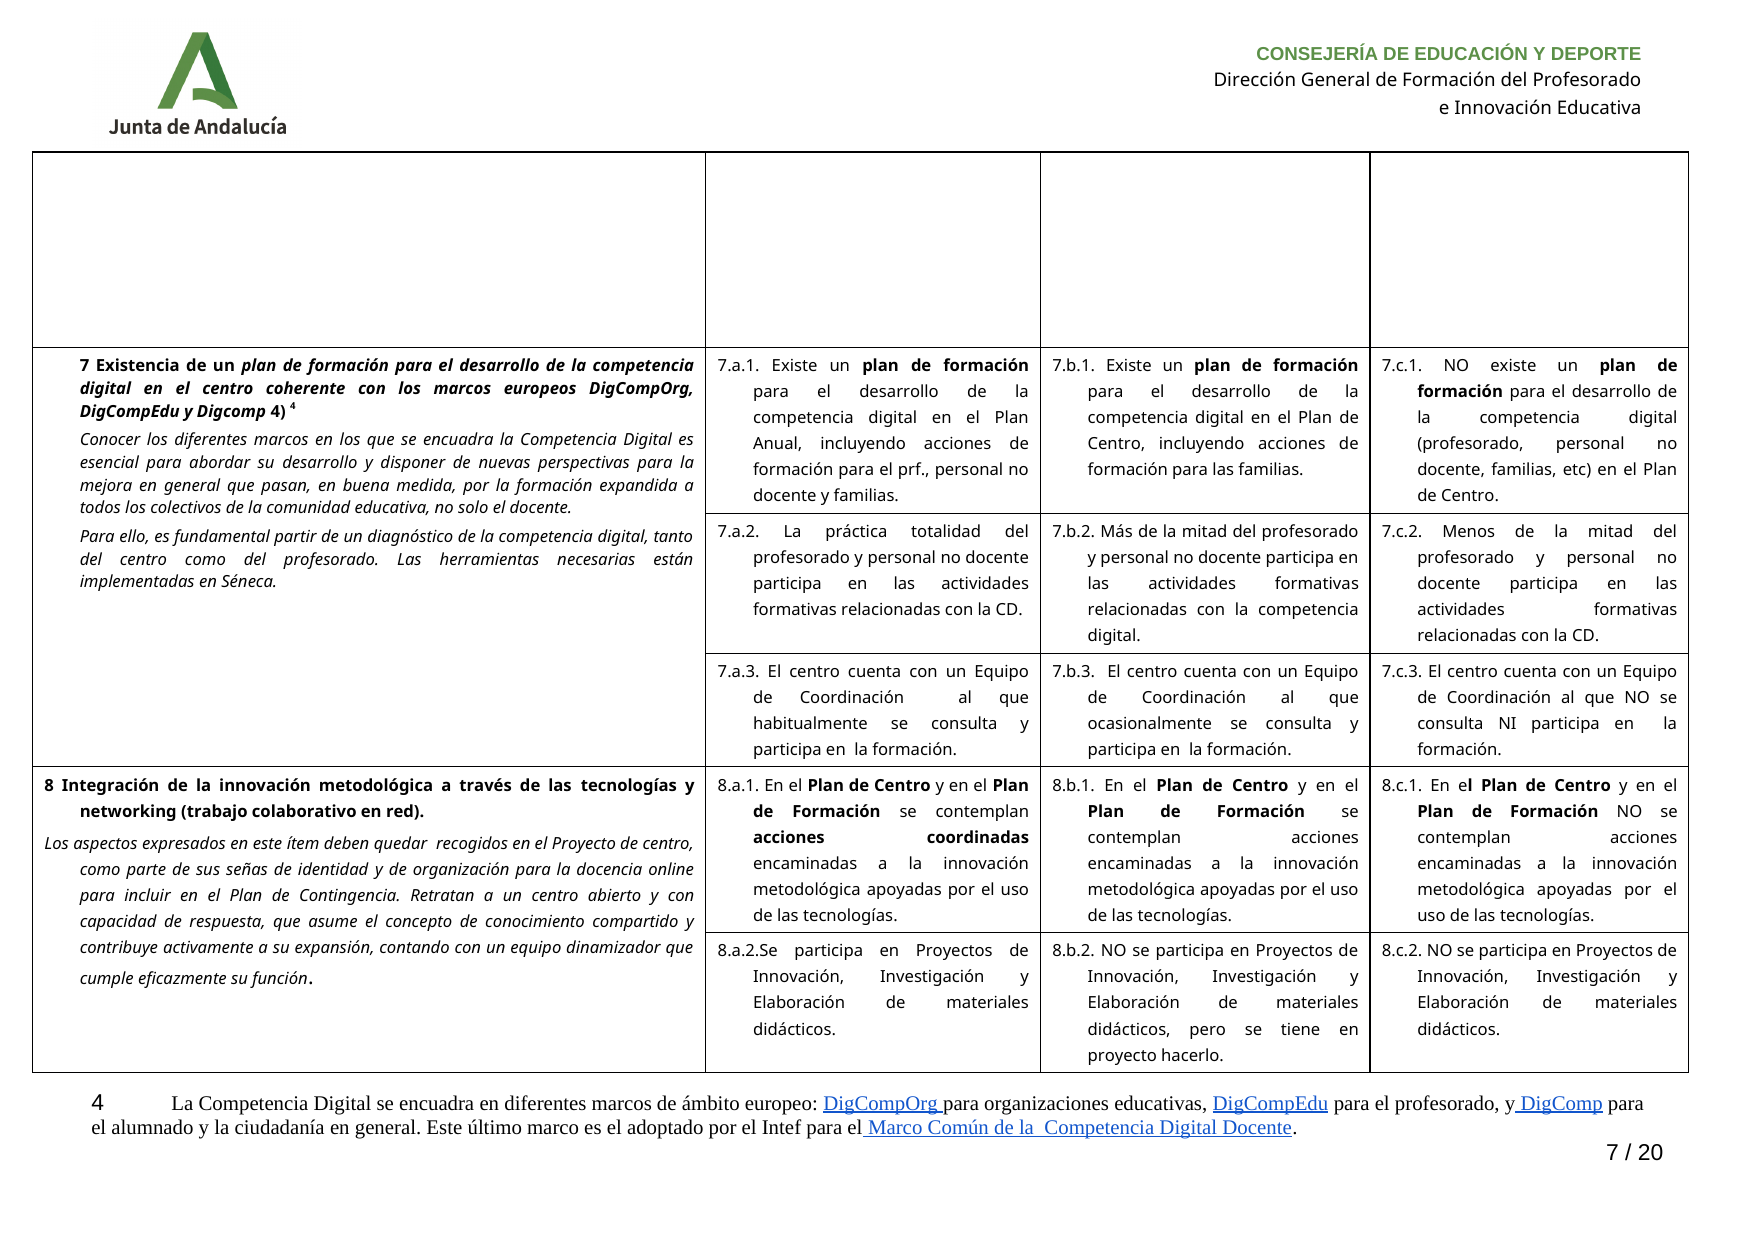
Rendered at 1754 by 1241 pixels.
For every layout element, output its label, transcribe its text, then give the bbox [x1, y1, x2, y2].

table_cell 7.c.3. El centro cuenta con un Equipo de Coordinación al que NO se consulta NI participa en la formación. [1371, 654, 1688, 766]
table_cell [1041, 153, 1369, 347]
table_cell 8.a.1. En el Plan de Centro y en el Plan de Formación se contemplan acciones coordinadas encaminadas a la innovación metodológica apoyadas por el uso de las tecnologías. [706, 767, 1040, 932]
table_cell 7.a.1. Existe un plan de formación para el desarrollo de la competencia digital en el Plan Anual, incluyendo acciones de formación para el prf., personal no docente y familias. [706, 348, 1040, 513]
table_cell 8.c.1. En el Plan de Centro y en el Plan de Formación NO se contemplan acciones encaminadas a la innovación metodológica apoyadas por el uso de las tecnologías. [1371, 767, 1688, 932]
table_cell 8.a.2.Se participa en Proyectos de Innovación, Investigación y Elaboración de materiales didácticos. [706, 933, 1040, 1072]
picture [92, 18, 303, 148]
table_cell 7 Existencia de un plan de formación para el desarrollo de la competencia digital en el centro coherente con los marcos europeos DigCompOrg, DigCompEdu y Digcomp 4) Conocer los diferentes marcos en los que se encuadra la Competencia Digital es esencial para abordar su desarrollo y disponer de nuevas perspectivas para la mejora en general que pasan, en buena medida, por la formación expandida a todos los colectivos de la comunidad educativa, no solo el docente. Para ello, es fundamental partir de un diagnóstico de la competencia digital, tanto del centro como del profesorado. Las herramientas necesarias están implementadas en Séneca. [33, 348, 705, 766]
table_cell [1371, 153, 1688, 347]
table_cell [706, 153, 1040, 347]
table_cell 7.b.1. Existe un plan de formación para el desarrollo de la competencia digital en el Plan de Centro, incluyendo acciones de formación para las familias. [1041, 348, 1369, 513]
table_cell 8 Integración de la innovación metodológica a través de las tecnologías y networking (trabajo colaborativo en red). Los aspectos expresados en este ítem deben quedar recogidos en el Proyecto de centro, como parte de sus señas de identidad y de organización para la docencia online para incluir en el Plan de Contingencia. Retratan a un centro abierto y con capacidad de respuesta, que asume el concepto de conocimiento compartido y contribuye activamente a su expansión, contando con un equipo dinamizador que cumple eficazmente su función. [33, 767, 705, 1072]
table_cell 8.b.2. NO se participa en Proyectos de Innovación, Investigación y Elaboración de materiales didácticos, pero se tiene en proyecto hacerlo. [1041, 933, 1369, 1072]
table_cell 7.a.3. El centro cuenta con un Equipo de Coordinación al que habitualmente se consulta y participa en la formación. [706, 654, 1040, 766]
table_cell 7.c.1. NO existe un plan de formación para el desarrollo de la competencia digital (profesorado, personal no docente, familias, etc) en el Plan de Centro. [1371, 348, 1688, 513]
table_cell [33, 153, 705, 347]
table_cell 7.c.2. Menos de la mitad del profesorado y personal no docente participa en las actividades formativas relacionadas con la CD. [1371, 514, 1688, 652]
table_cell 7.b.3. El centro cuenta con un Equipo de Coordinación al que ocasionalmente se consulta y participa en la formación. [1041, 654, 1369, 766]
table_cell 7.b.2. Más de la mitad del profesorado y personal no docente participa en las actividades formativas relacionadas con la competencia digital. [1041, 514, 1369, 652]
table_cell 7.a.2. La práctica totalidad del profesorado y personal no docente participa en las actividades formativas relacionadas con la CD. [706, 514, 1040, 652]
table_cell 8.b.1. En el Plan de Centro y en el Plan de Formación se contemplan acciones encaminadas a la innovación metodológica apoyadas por el uso de las tecnologías. [1041, 767, 1369, 932]
table_cell 8.c.2. NO se participa en Proyectos de Innovación, Investigación y Elaboración de materiales didácticos. [1371, 933, 1688, 1072]
